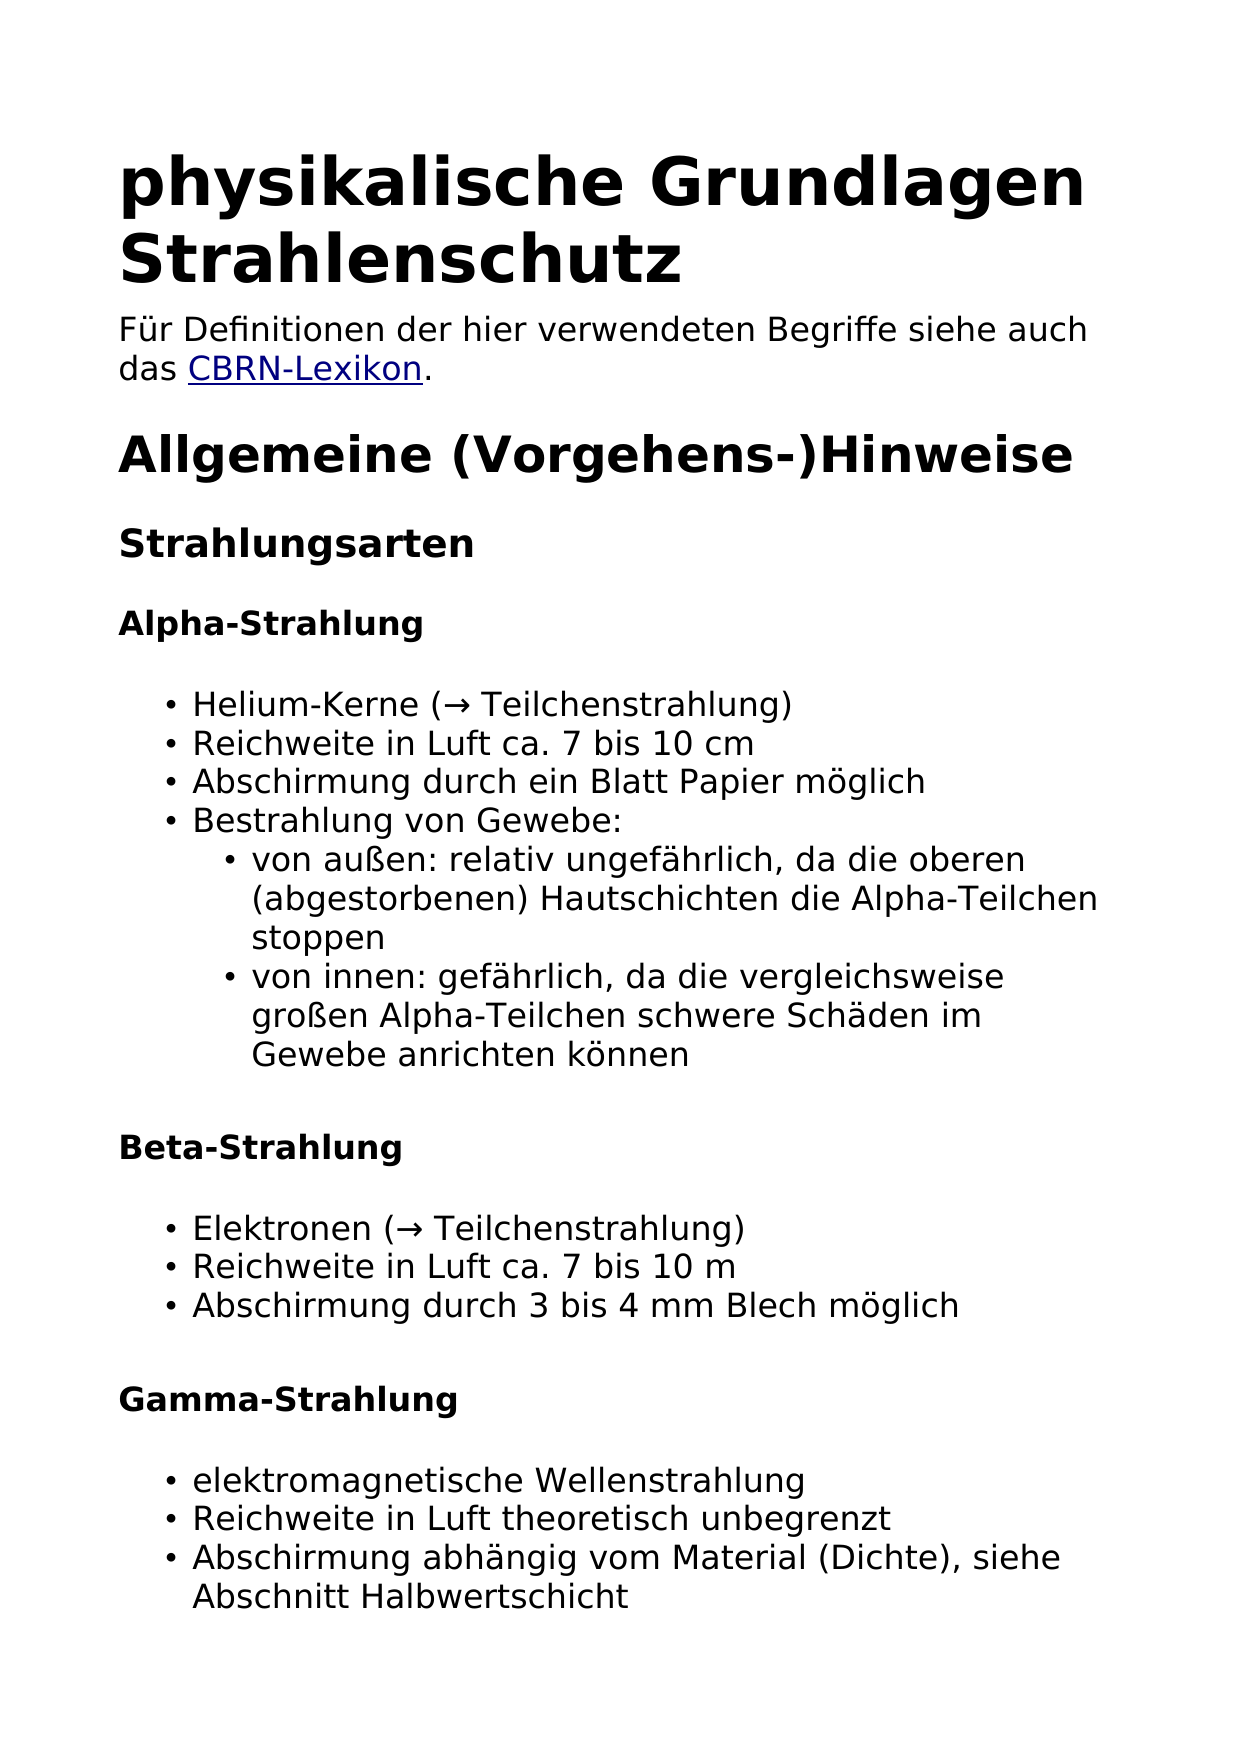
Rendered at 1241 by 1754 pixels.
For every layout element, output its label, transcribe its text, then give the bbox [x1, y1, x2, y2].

list elektromagnetische Wellenstrahlung [177, 1461, 1122, 1500]
list Abschirmung abhängig vom Material (Dichte), siehe Abschnitt Halbwertschicht [177, 1539, 1122, 1616]
list Reichweite in Luft ca. 7 bis 10 cm [177, 724, 1122, 763]
subtitle Alpha-Strahlung [118, 604, 1122, 643]
list Helium-Kerne (→ Teilchenstrahlung) [177, 685, 1122, 724]
list von innen: gefährlich, da die vergleichsweise großen Alpha-Teilchen schwere Schäden im Gewebe anrichten können [236, 957, 1122, 1074]
subtitle Strahlungsarten [118, 522, 1122, 567]
subtitle Gamma-Strahlung [118, 1380, 1122, 1419]
list Elektronen (→ Teilchenstrahlung) [177, 1209, 1122, 1248]
subtitle Beta-Strahlung [118, 1128, 1122, 1167]
list Abschirmung durch 3 bis 4 mm Blech möglich [177, 1287, 1122, 1326]
list von außen: relativ ungefährlich, da die oberen (abgestorbenen) Hautschichten die Alpha-Teilchen stoppen [236, 841, 1122, 957]
subtitle physikalische Grundlagen Strahlenschutz [118, 143, 1122, 298]
list Reichweite in Luft theoretisch unbegrenzt [177, 1500, 1122, 1539]
list Bestrahlung von Gewebe: [177, 802, 1122, 841]
list Abschirmung durch ein Blatt Papier möglich [177, 763, 1122, 802]
text Für Definitionen der hier verwendeten Begriffe siehe auch das CBRN-Lexikon. [118, 311, 1122, 388]
list Reichweite in Luft ca. 7 bis 10 m [177, 1248, 1122, 1287]
subtitle Allgemeine (Vorgehens-)Hinweise [118, 426, 1122, 484]
